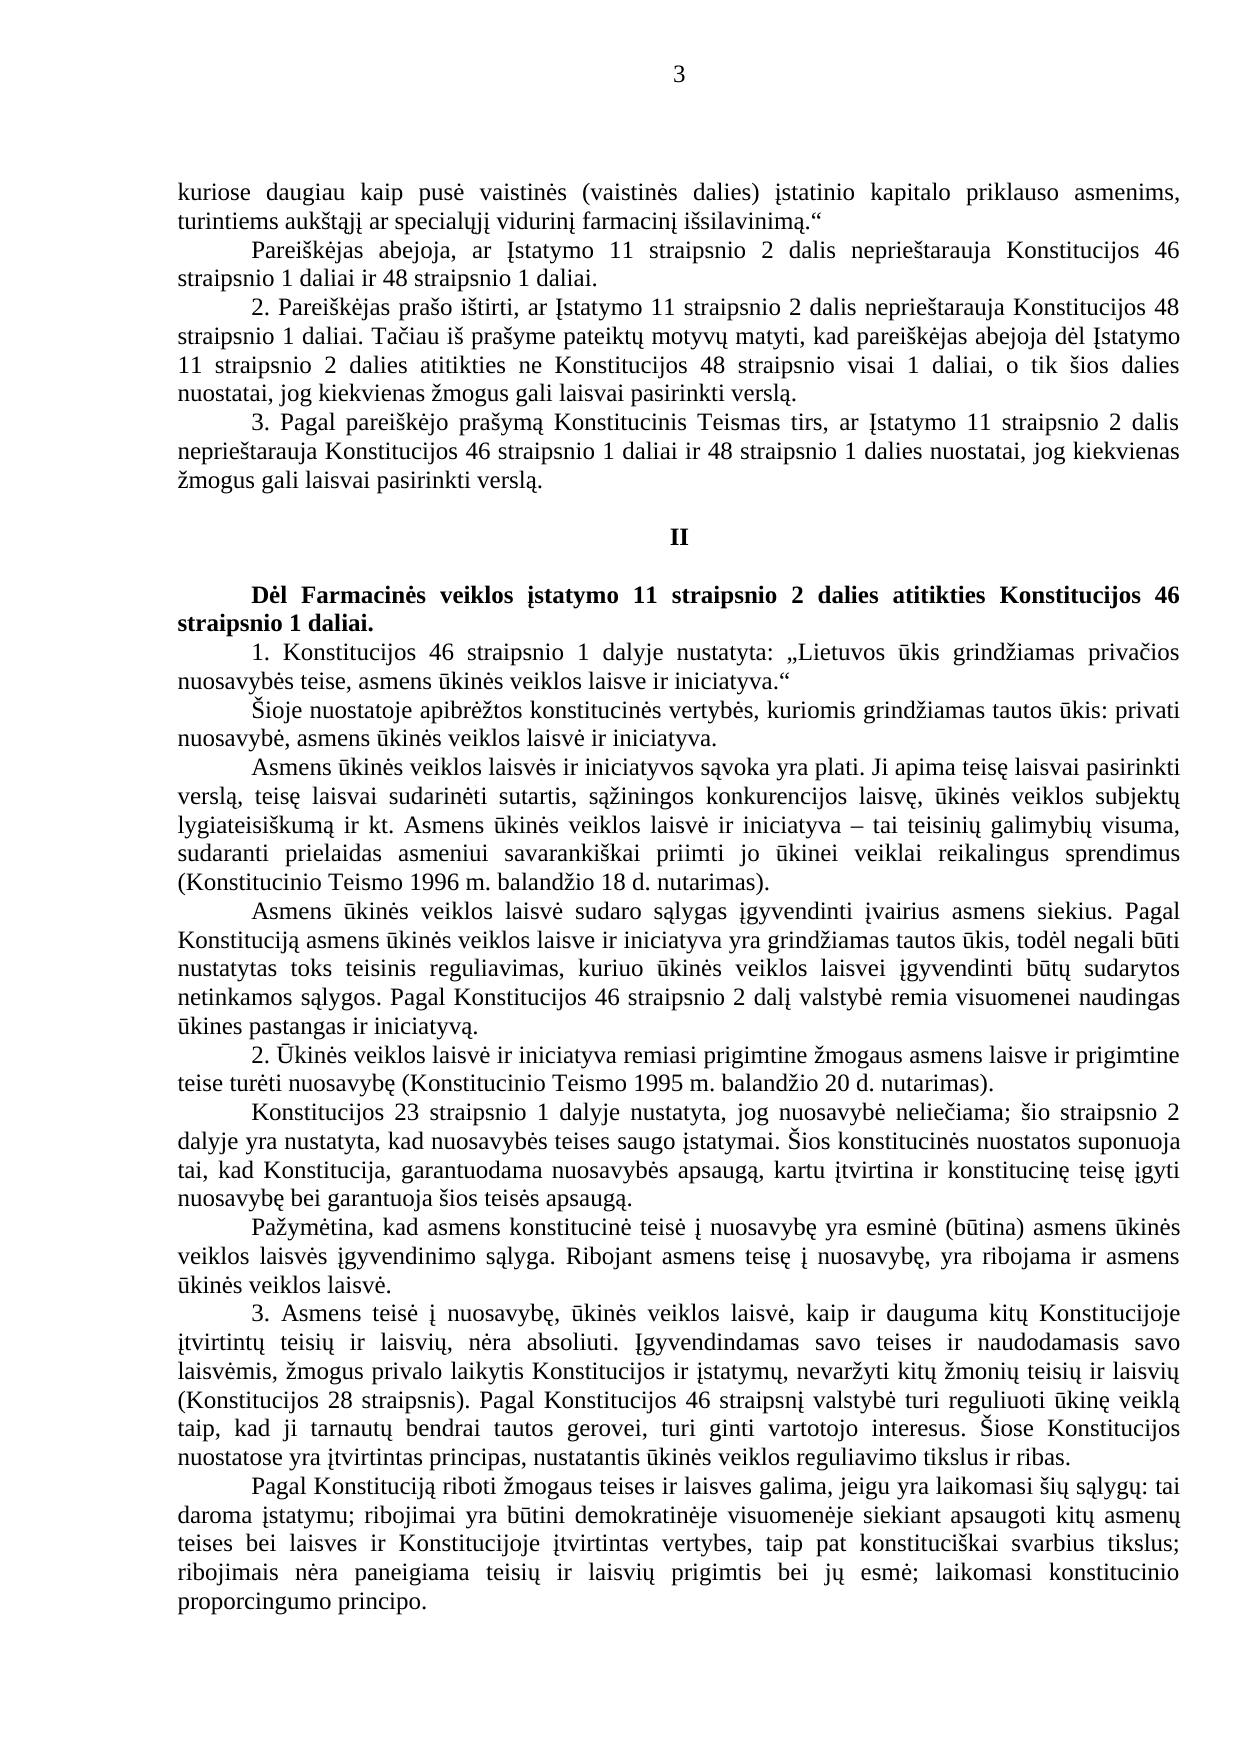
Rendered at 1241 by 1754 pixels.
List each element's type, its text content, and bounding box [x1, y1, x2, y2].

text Pagal Konstituciją riboti žmogaus teises ir laisves galima, jeigu yra laikomasi šių sąlygų: tai daroma įstatymu; ribojimai yra būtini demokratinėje visuomenėje siekiant apsaugoti kitų asmenų teises bei laisves ir Konstitucijoje įtvirtintas vertybes, taip pat konstituciškai svarbius tikslus; ribojimais nėra paneigiama teisių ir laisvių prigimtis bei jų esmė; laikomasi konstitucinio proporcingumo principo. [177, 1471, 1181, 1615]
text Pareiškėjas abejoja, ar Įstatymo 11 straipsnio 2 dalis neprieštarauja Konstitucijos 46 straipsnio 1 daliai ir 48 straipsnio 1 daliai. [177, 235, 1181, 292]
text 1. Konstitucijos 46 straipsnio 1 dalyje nustatyta: „Lietuvos ūkis grindžiamas privačios nuosavybės teise, asmens ūkinės veiklos laisve ir iniciatyva.“ [177, 637, 1181, 695]
text II [177, 522, 1181, 551]
text Konstitucijos 23 straipsnio 1 dalyje nustatyta, jog nuosavybė neliečiama; šio straipsnio 2 dalyje yra nustatyta, kad nuosavybės teises saugo įstatymai. Šios konstitucinės nuostatos suponuoja tai, kad Konstitucija, garantuodama nuosavybės apsaugą, kartu įtvirtina ir konstitucinę teisę įgyti nuosavybę bei garantuoja šios teisės apsaugą. [177, 1097, 1181, 1212]
text Pažymėtina, kad asmens konstitucinė teisė į nuosavybę yra esminė (būtina) asmens ūkinės veiklos laisvės įgyvendinimo sąlyga. Ribojant asmens teisę į nuosavybę, yra ribojama ir asmens ūkinės veiklos laisvė. [177, 1212, 1181, 1298]
text Asmens ūkinės veiklos laisvės ir iniciatyvos sąvoka yra plati. Ji apima teisę laisvai pasirinkti verslą, teisę laisvai sudarinėti sutartis, sąžiningos konkurencijos laisvę, ūkinės veiklos subjektų lygiateisiškumą ir kt. Asmens ūkinės veiklos laisvė ir iniciatyva – tai teisinių galimybių visuma, sudaranti prielaidas asmeniui savarankiškai priimti jo ūkinei veiklai reikalingus sprendimus (Konstitucinio Teismo 1996 m. balandžio 18 d. nutarimas). [177, 752, 1181, 896]
text 3. Pagal pareiškėjo prašymą Konstitucinis Teismas tirs, ar Įstatymo 11 straipsnio 2 dalis neprieštarauja Konstitucijos 46 straipsnio 1 daliai ir 48 straipsnio 1 dalies nuostatai, jog kiekvienas žmogus gali laisvai pasirinkti verslą. [177, 407, 1181, 493]
text kuriose daugiau kaip pusė vaistinės (vaistinės dalies) įstatinio kapitalo priklauso asmenims, turintiems aukštąjį ar specialųjį vidurinį farmacinį išsilavinimą.“ [177, 177, 1181, 235]
text 2. Ūkinės veiklos laisvė ir iniciatyva remiasi prigimtine žmogaus asmens laisve ir prigimtine teise turėti nuosavybę (Konstitucinio Teismo 1995 m. balandžio 20 d. nutarimas). [177, 1040, 1181, 1097]
text 2. Pareiškėjas prašo ištirti, ar Įstatymo 11 straipsnio 2 dalis neprieštarauja Konstitucijos 48 straipsnio 1 daliai. Tačiau iš prašyme pateiktų motyvų matyti, kad pareiškėjas abejoja dėl Įstatymo 11 straipsnio 2 dalies atitikties ne Konstitucijos 48 straipsnio visai 1 daliai, o tik šios dalies nuostatai, jog kiekvienas žmogus gali laisvai pasirinkti verslą. [177, 292, 1181, 407]
text Šioje nuostatoje apibrėžtos konstitucinės vertybės, kuriomis grindžiamas tautos ūkis: privati nuosavybė, asmens ūkinės veiklos laisvė ir iniciatyva. [177, 695, 1181, 752]
text Dėl Farmacinės veiklos įstatymo 11 straipsnio 2 dalies atitikties Konstitucijos 46 straipsnio 1 daliai. [177, 580, 1181, 637]
text 3. Asmens teisė į nuosavybę, ūkinės veiklos laisvė, kaip ir dauguma kitų Konstitucijoje įtvirtintų teisių ir laisvių, nėra absoliuti. Įgyvendindamas savo teises ir naudodamasis savo laisvėmis, žmogus privalo laikytis Konstitucijos ir įstatymų, nevaržyti kitų žmonių teisių ir laisvių (Konstitucijos 28 straipsnis). Pagal Konstitucijos 46 straipsnį valstybė turi reguliuoti ūkinę veiklą taip, kad ji tarnautų bendrai tautos gerovei, turi ginti vartotojo interesus. Šiose Konstitucijos nuostatose yra įtvirtintas principas, nustatantis ūkinės veiklos reguliavimo tikslus ir ribas. [177, 1298, 1181, 1471]
text Asmens ūkinės veiklos laisvė sudaro sąlygas įgyvendinti įvairius asmens siekius. Pagal Konstituciją asmens ūkinės veiklos laisve ir iniciatyva yra grindžiamas tautos ūkis, todėl negali būti nustatytas toks teisinis reguliavimas, kuriuo ūkinės veiklos laisvei įgyvendinti būtų sudarytos netinkamos sąlygos. Pagal Konstitucijos 46 straipsnio 2 dalį valstybė remia visuomenei naudingas ūkines pastangas ir iniciatyvą. [177, 896, 1181, 1040]
